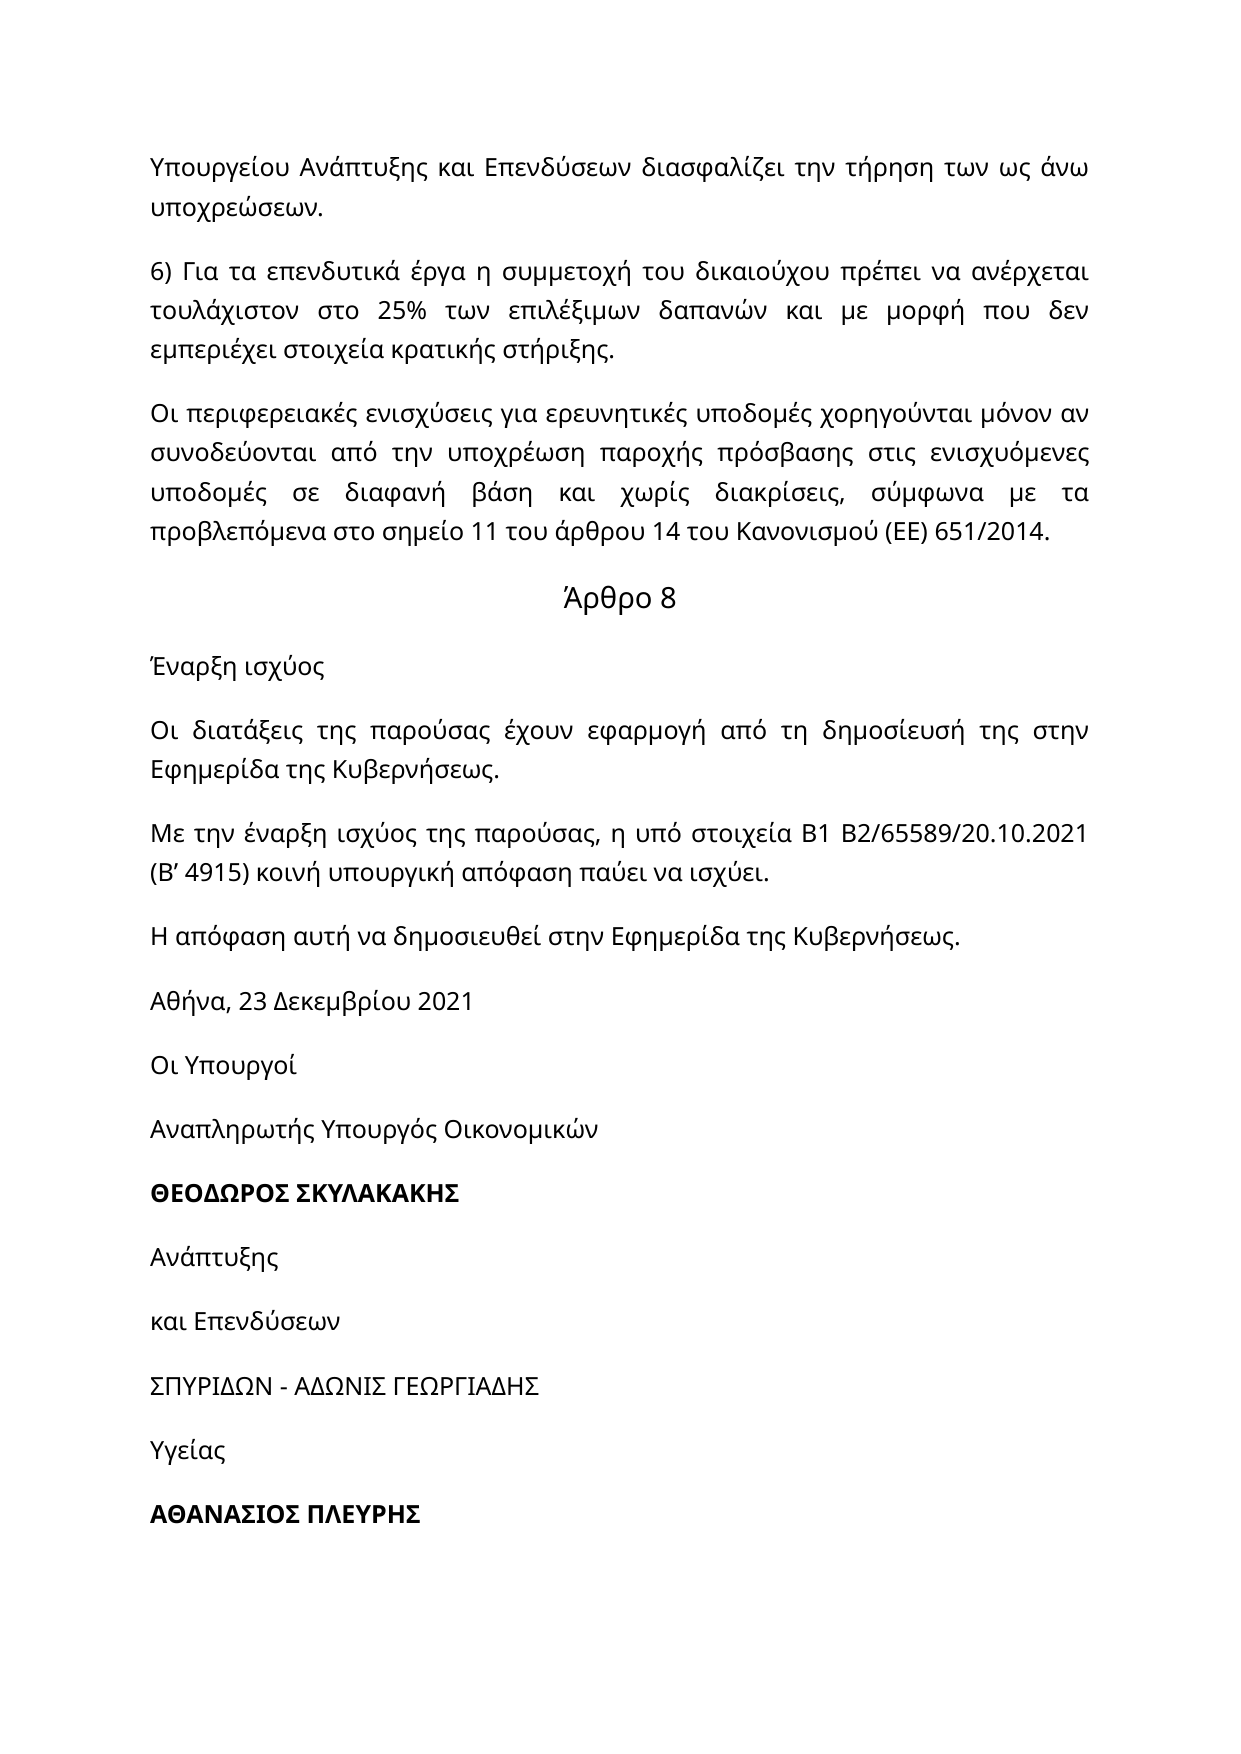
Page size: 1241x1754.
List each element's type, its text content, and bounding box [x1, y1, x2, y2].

text Ανάπτυξης [150, 1240, 1090, 1274]
text Αθήνα, 23 Δεκεμβρίου 2021 [150, 983, 1090, 1017]
text Με την έναρξη ισχύος της παρούσας, η υπό στοιχεία B1 Β2/65589/20.10.2021 (Β’ 4915) κοινή υπουργική απόφαση παύει να ισχύει. [150, 816, 1090, 889]
text ΘΕΟΔΩΡΟΣ ΣΚΥΛΑΚΑΚΗΣ [150, 1176, 1090, 1210]
text Υγείας [150, 1432, 1090, 1466]
text Η απόφαση αυτή να δημοσιευθεί στην Εφημερίδα της Κυβερνήσεως. [150, 919, 1090, 953]
text Έναρξη ισχύος [150, 648, 1090, 682]
text 6) Για τα επενδυτικά έργα η συμμετοχή του δικαιούχου πρέπει να ανέρχεται τουλάχιστον στο 25% των επιλέξιμων δαπανών και με μορφή που δεν εμπεριέχει στοιχεία κρατικής στήριξης. [150, 253, 1090, 366]
text Οι διατάξεις της παρούσας έχουν εφαρμογή από τη δημοσίευσή της στην Εφημερίδα της Κυβερνήσεως. [150, 712, 1090, 786]
subtitle Άρθρο 8 [150, 577, 1090, 617]
text ΣΠΥΡΙΔΩΝ - ΑΔΩΝΙΣ ΓΕΩΡΓΙΑΔΗΣ [150, 1368, 1090, 1402]
text ΑΘΑΝΑΣΙΟΣ ΠΛΕΥΡΗΣ [150, 1496, 1090, 1531]
text Υπουργείου Ανάπτυξης και Επενδύσεων διασφαλίζει την τήρηση των ως άνω υποχρεώσεων. [150, 150, 1090, 223]
text Αναπληρωτής Υπουργός Οικονομικών [150, 1111, 1090, 1146]
text Οι Υπουργοί [150, 1047, 1090, 1081]
text και Επενδύσεων [150, 1304, 1090, 1338]
text Οι περιφερειακές ενισχύσεις για ερευνητικές υποδομές χορηγούνται μόνον αν συνοδεύονται από την υποχρέωση παροχής πρόσβασης στις ενισχυόμενες υποδομές σε διαφανή βάση και χωρίς διακρίσεις, σύμφωνα με τα προβλεπόμενα στο σημείο 11 του άρθρου 14 του Κανονισμού (ΕΕ) 651/2014. [150, 396, 1090, 547]
